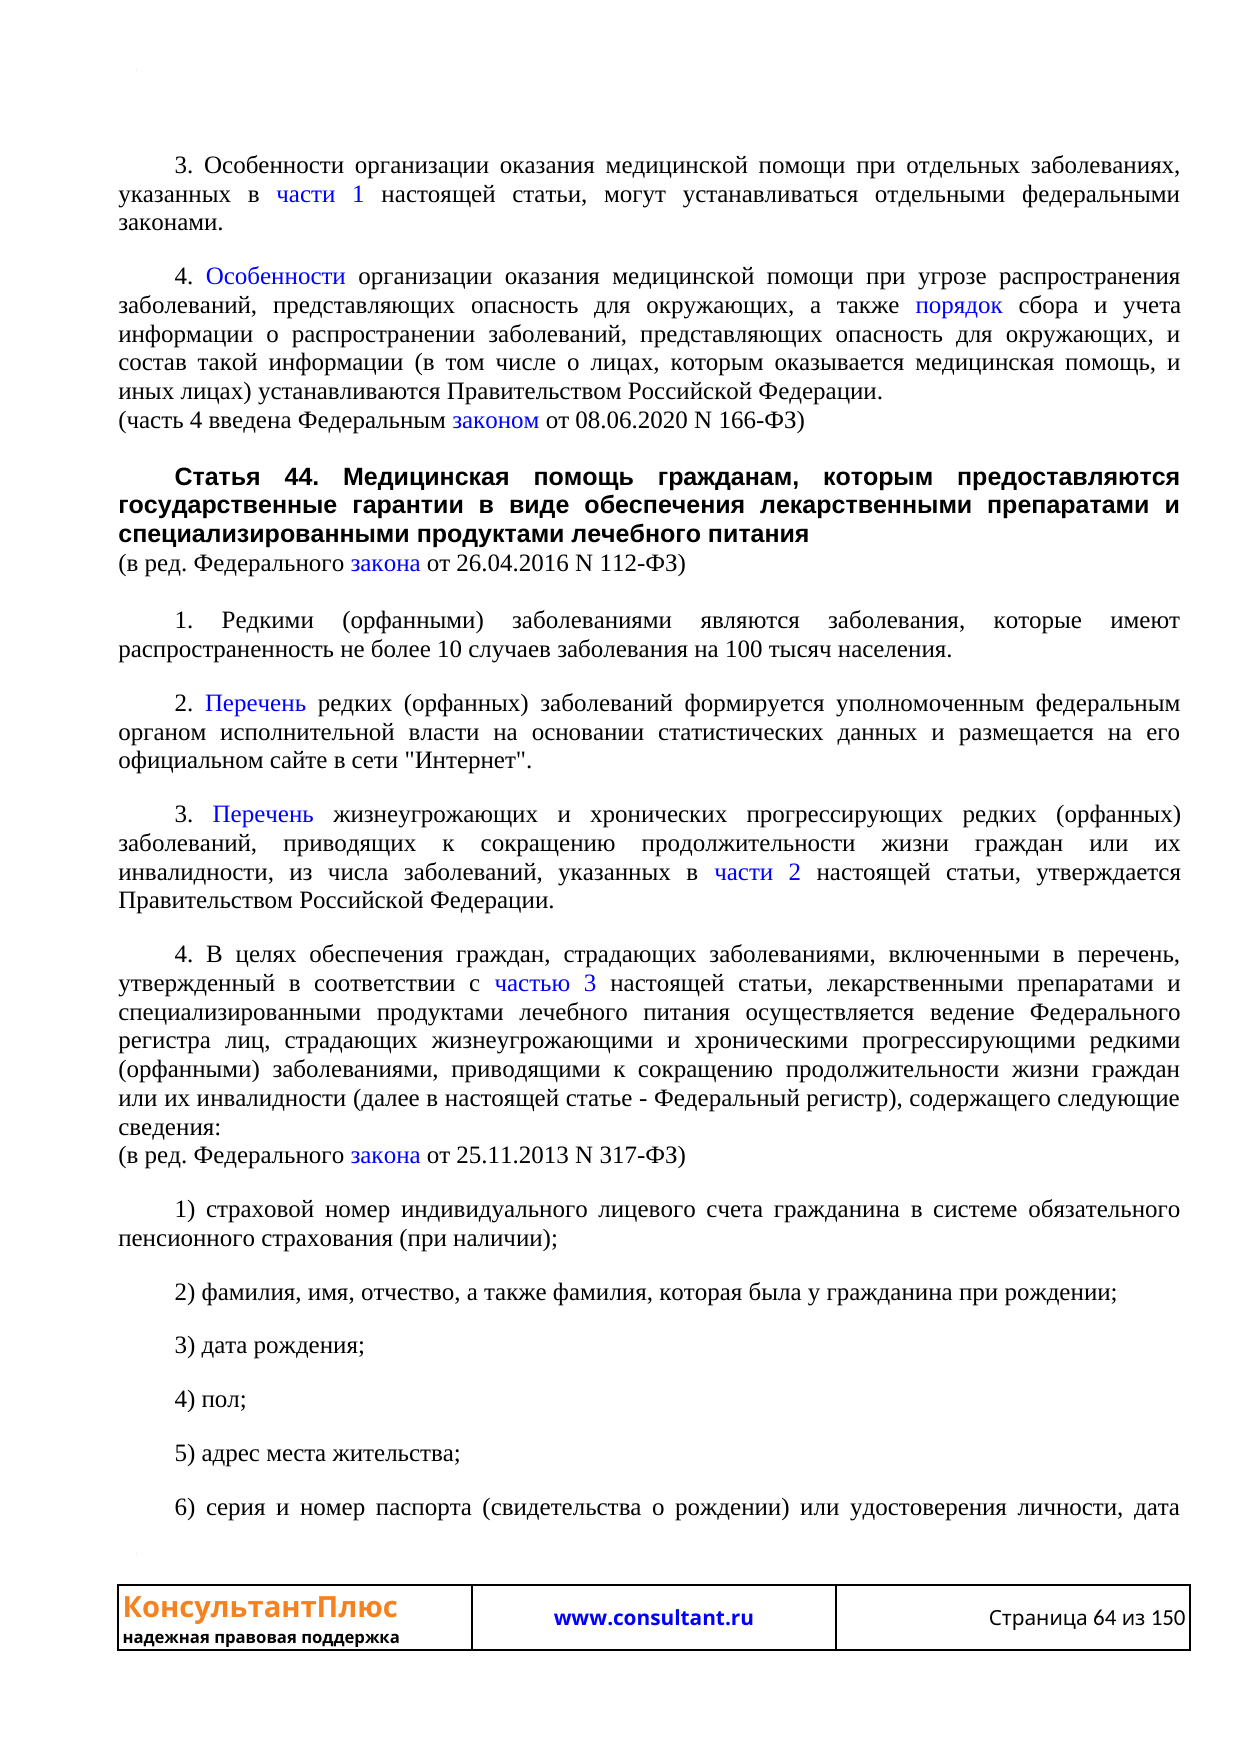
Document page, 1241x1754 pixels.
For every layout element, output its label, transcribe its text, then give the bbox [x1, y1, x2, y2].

text 3. Особенности организации оказания медицинской помощи при отдельных заболеваниях, указанных в части 1 настоящей статьи, могут устанавливаться отдельными федеральными законами. [118, 150, 1181, 236]
text 2. Перечень редких (орфанных) заболеваний формируется уполномоченным федеральным органом исполнительной власти на основании статистических данных и размещается на его официальном сайте в сети "Интернет". [118, 688, 1181, 774]
text 2) фамилия, имя, отчество, а также фамилия, которая была у гражданина при рождении; [118, 1277, 1181, 1306]
text 1. Редкими (орфанными) заболеваниями являются заболевания, которые имеют распространенность не более 10 случаев заболевания на 100 тысяч населения. [118, 606, 1181, 663]
text (часть 4 введена Федеральным законом от 08.06.2020 N 166-ФЗ) [118, 405, 1181, 434]
text 6) серия и номер паспорта (свидетельства о рождении) или удостоверения личности, дата [118, 1492, 1181, 1521]
text 4. В целях обеспечения граждан, страдающих заболеваниями, включенными в перечень, утвержденный в соответствии с частью 3 настоящей статьи, лекарственными препаратами и специализированными продуктами лечебного питания осуществляется ведение Федерального регистра лиц, страдающих жизнеугрожающими и хроническими прогрессирующими редкими (орфанными) заболеваниями, приводящими к сокращению продолжительности жизни граждан или их инвалидности (далее в настоящей статье - Федеральный регистр), содержащего следующие сведения: [118, 939, 1181, 1141]
text 3. Перечень жизнеугрожающих и хронических прогрессирующих редких (орфанных) заболеваний, приводящих к сокращению продолжительности жизни граждан или их инвалидности, из числа заболеваний, указанных в части 2 настоящей статьи, утверждается Правительством Российской Федерации. [118, 799, 1181, 914]
text 4. Особенности организации оказания медицинской помощи при угрозе распространения заболеваний, представляющих опасность для окружающих, а также порядок сбора и учета информации о распространении заболеваний, представляющих опасность для окружающих, и состав такой информации (в том числе о лицах, которым оказывается медицинская помощь, и иных лицах) устанавливаются Правительством Российской Федерации. [118, 261, 1181, 405]
text 5) адрес места жительства; [118, 1438, 1181, 1467]
text (в ред. Федерального закона от 25.11.2013 N 317-ФЗ) [118, 1141, 1181, 1169]
text (в ред. Федерального закона от 26.04.2016 N 112-ФЗ) [118, 548, 1181, 577]
text Статья 44. Медицинская помощь гражданам, которым предоставляются государственные гарантии в виде обеспечения лекарственными препаратами и специализированными продуктами лечебного питания [118, 462, 1181, 548]
text 3) дата рождения; [118, 1331, 1181, 1359]
text 1) страховой номер индивидуального лицевого счета гражданина в системе обязательного пенсионного страхования (при наличии); [118, 1194, 1181, 1252]
text 4) пол; [118, 1384, 1181, 1413]
